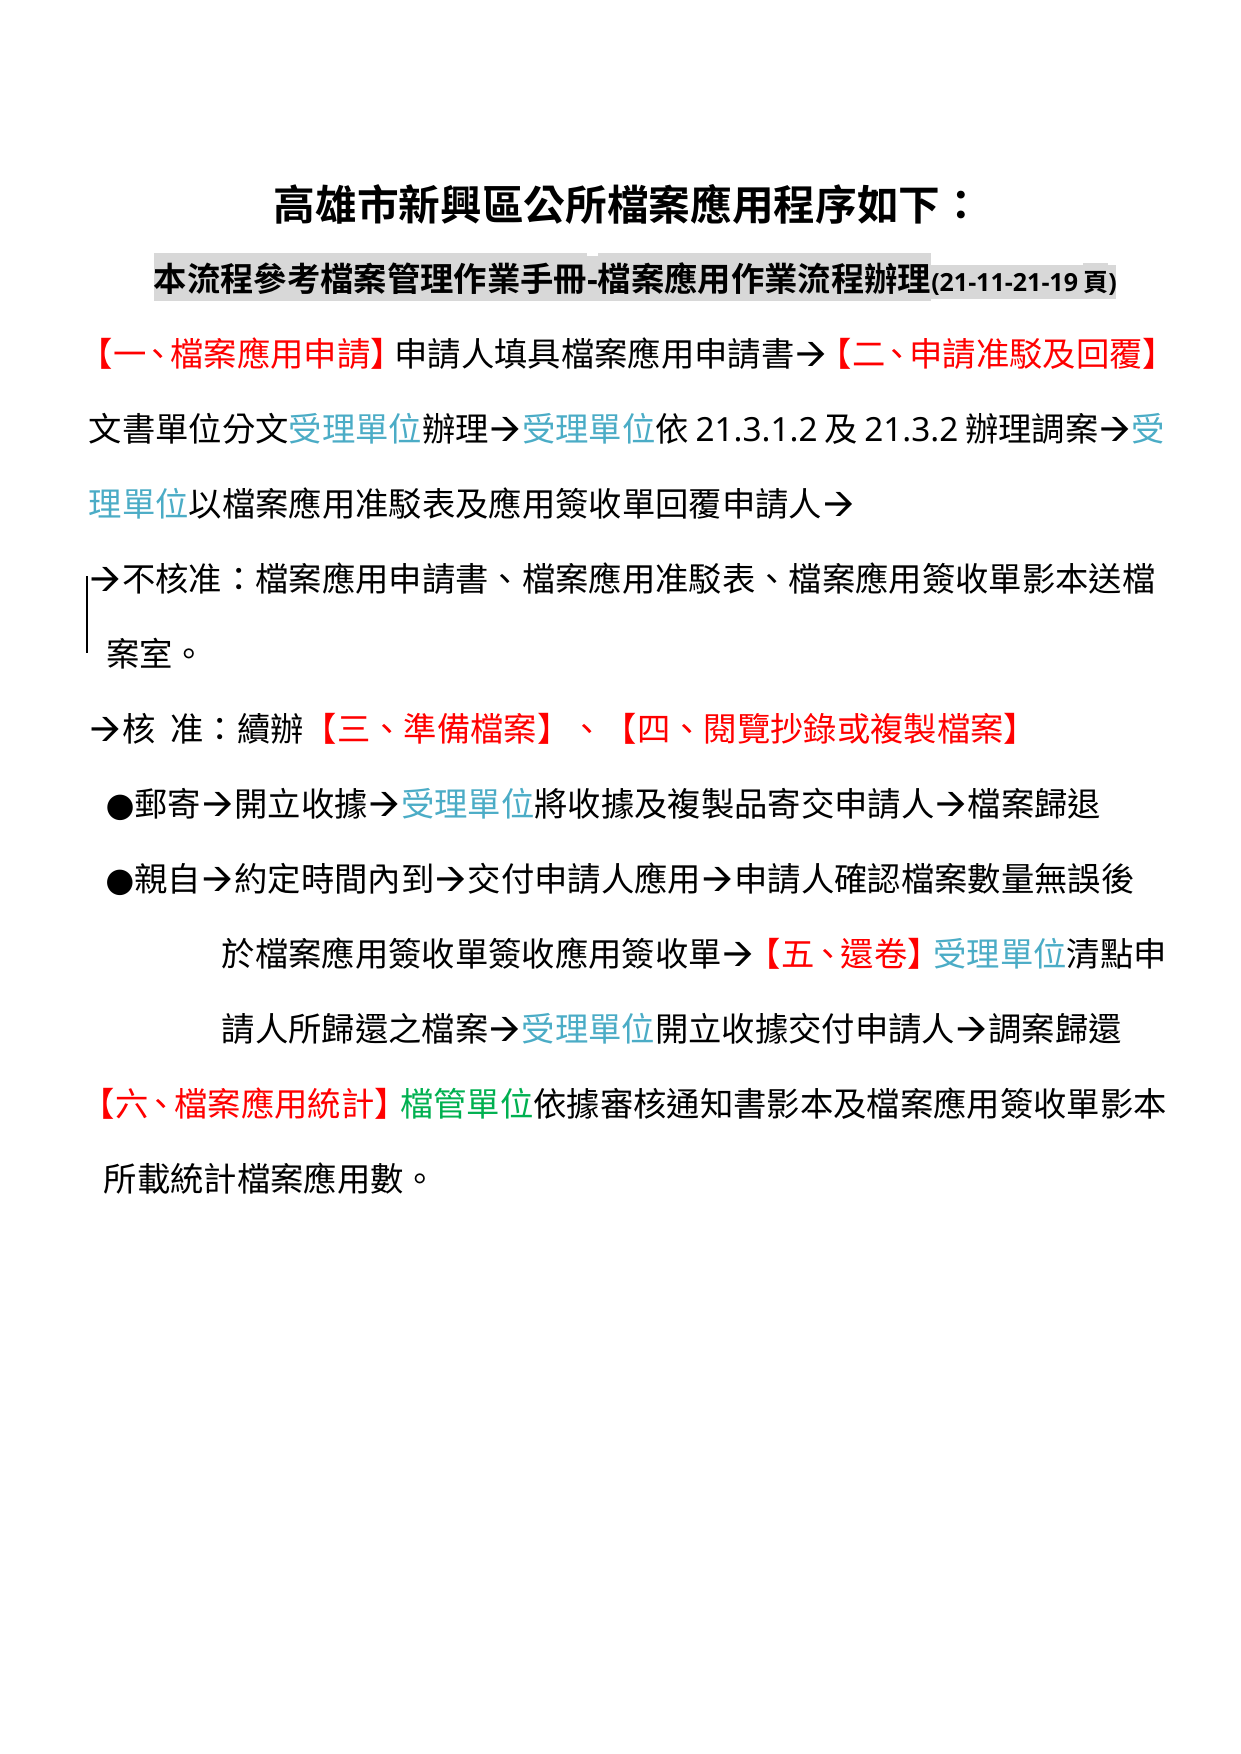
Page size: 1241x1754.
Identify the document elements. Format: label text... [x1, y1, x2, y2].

text 本流程參考檔案管理作業手冊-檔案應用作業流程辦理(21-11-21-19頁) [103, 239, 1167, 314]
text 核 准：續辦【三、準備檔案】、【四、閱覽抄錄或複製檔案】 [89, 689, 1167, 764]
text ●郵寄開立收據受理單位將收據及複製品寄交申請人檔案歸退 [89, 764, 1167, 839]
text 案室。 [89, 614, 1167, 689]
text 【一、檔案應用申請】申請人填具檔案應用申請書【二、申請准駁及回覆】文書單位分文受理單位辦理受理單位依21.3.1.2及21.3.2辦理調案受理單位以檔案應用准駁表及應用簽收單回覆申請人 [89, 314, 1167, 539]
text 高雄市新興區公所檔案應用程序如下： [89, 164, 1167, 239]
text ●親自約定時間內到交付申請人應用申請人確認檔案數量無誤後於檔案應用簽收單簽收應用簽收單【五、還卷】受理單位清點申請人所歸還之檔案受理單位開立收據交付申請人調案歸還 [105, 839, 1167, 1064]
text 不核准：檔案應用申請書、檔案應用准駁表、檔案應用簽收單影本送檔 [89, 539, 1167, 614]
text 【六、檔案應用統計】檔管單位依據審核通知書影本及檔案應用簽收單影本所載統計檔案應用數。 [89, 1064, 1167, 1214]
